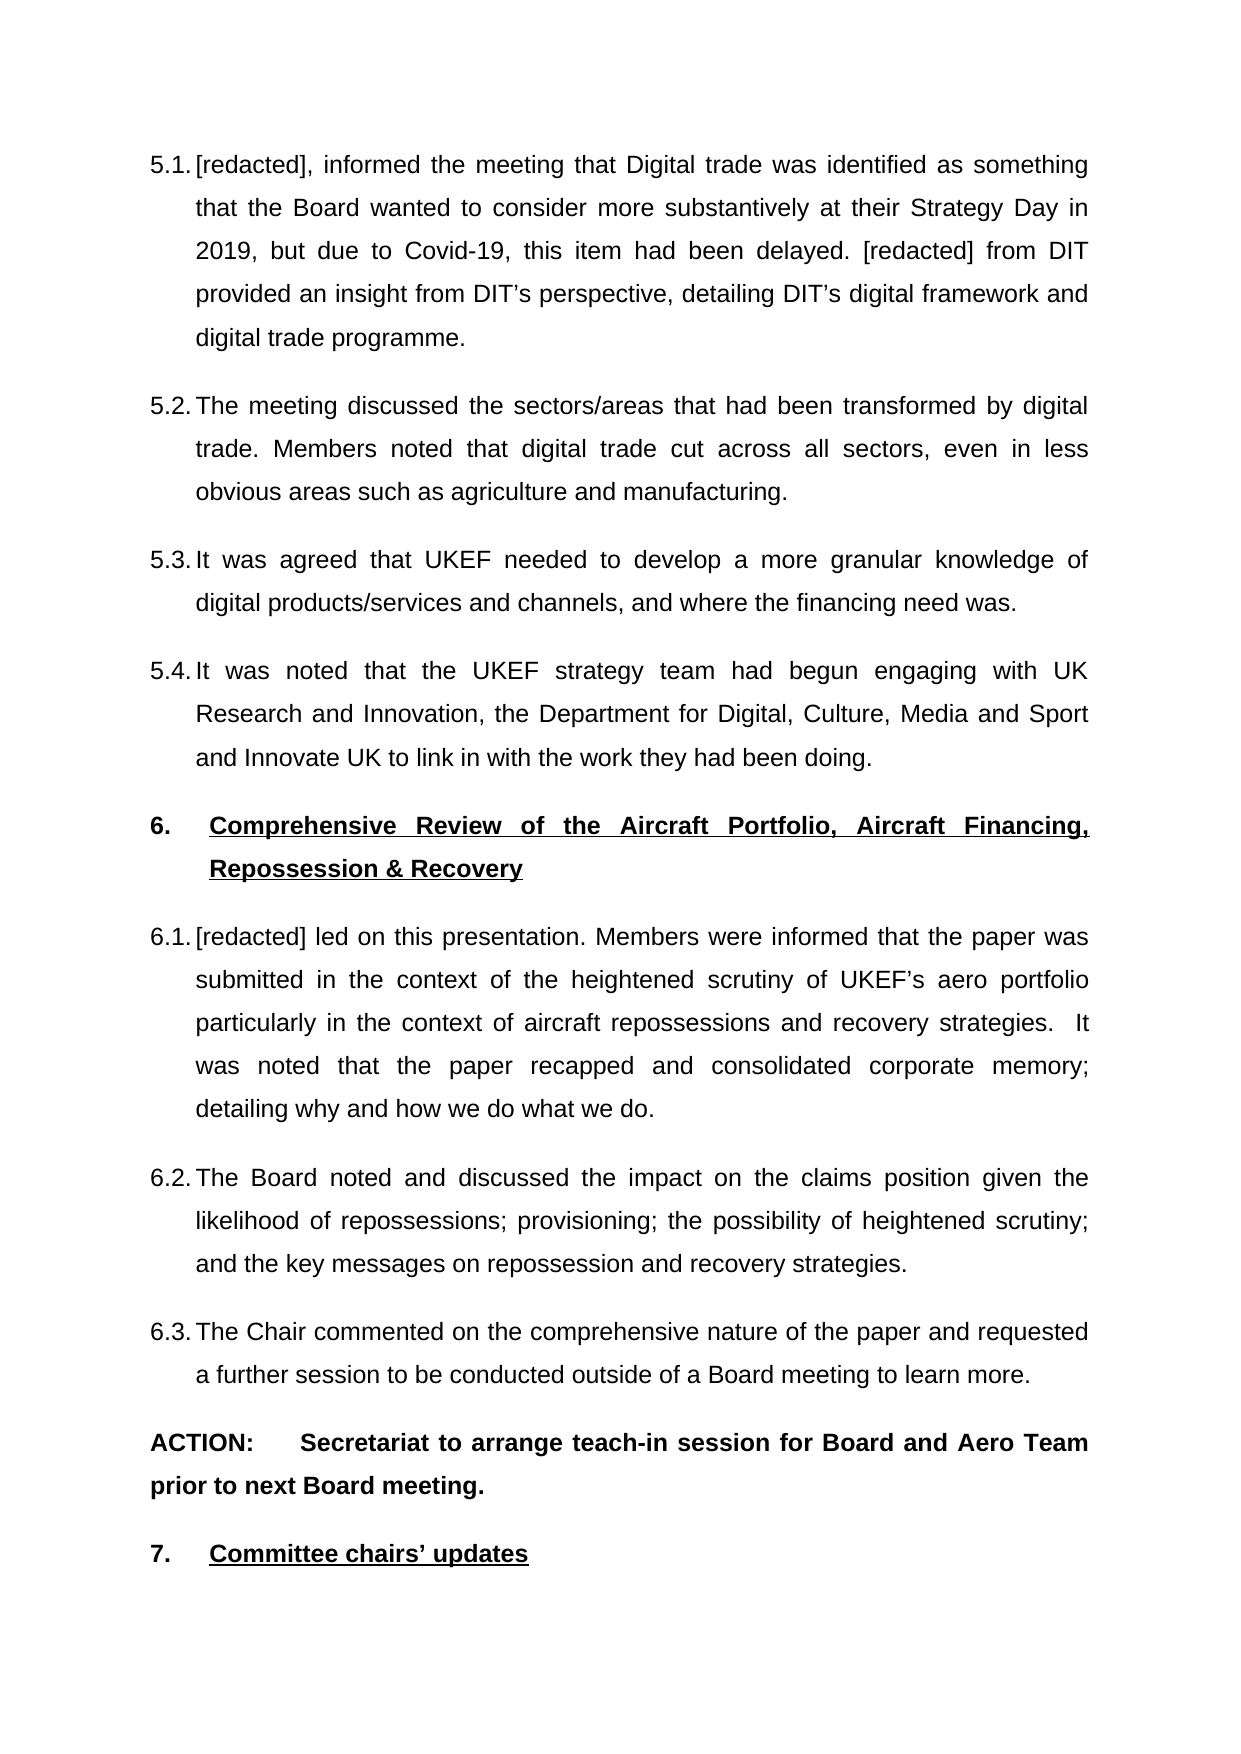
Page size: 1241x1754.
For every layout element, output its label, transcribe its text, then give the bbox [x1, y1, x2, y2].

list The meeting discussed the sectors/areas that had been transformed by digital trade. Members noted that digital trade cut across all sectors, even in less obvious areas such as agriculture and manufacturing. [150, 391, 1090, 506]
list It was agreed that UKEF needed to develop a more granular knowledge of digital products/services and channels, and where the financing need was. [150, 545, 1090, 617]
list Comprehensive Review of the Aircraft Portfolio, Aircraft Financing, Repossession & Recovery [150, 811, 1090, 882]
list The Board noted and discussed the impact on the claims position given the likelihood of repossessions; provisioning; the possibility of heightened scrutiny; and the key messages on repossession and recovery strategies. [150, 1162, 1090, 1277]
list It was noted that the UKEF strategy team had begun engaging with UK Research and Innovation, the Department for Digital, Culture, Media and Sport and Innovate UK to link in with the work they had been doing. [150, 656, 1090, 771]
list [redacted] led on this presentation. Members were informed that the paper was submitted in the context of the heightened scrutiny of UKEF’s aero portfolio particularly in the context of aircraft repossessions and recovery strategies. It was noted that the paper recapped and consolidated corporate memory; detailing why and how we do what we do. [150, 922, 1090, 1123]
list [redacted], informed the meeting that Digital trade was identified as something that the Board wanted to consider more substantively at their Strategy Day in 2019, but due to Covid-19, this item had been delayed. [redacted] from DIT provided an insight from DIT’s perspective, detailing DIT’s digital framework and digital trade programme. [150, 150, 1090, 351]
text ACTION: Secretariat to arrange teach-in session for Board and Aero Team prior to next Board meeting. [150, 1428, 1090, 1500]
list The Chair commented on the comprehensive nature of the paper and requested a further session to be conducted outside of a Board meeting to learn more. [150, 1317, 1090, 1389]
list Committee chairs’ updates [150, 1539, 1090, 1568]
